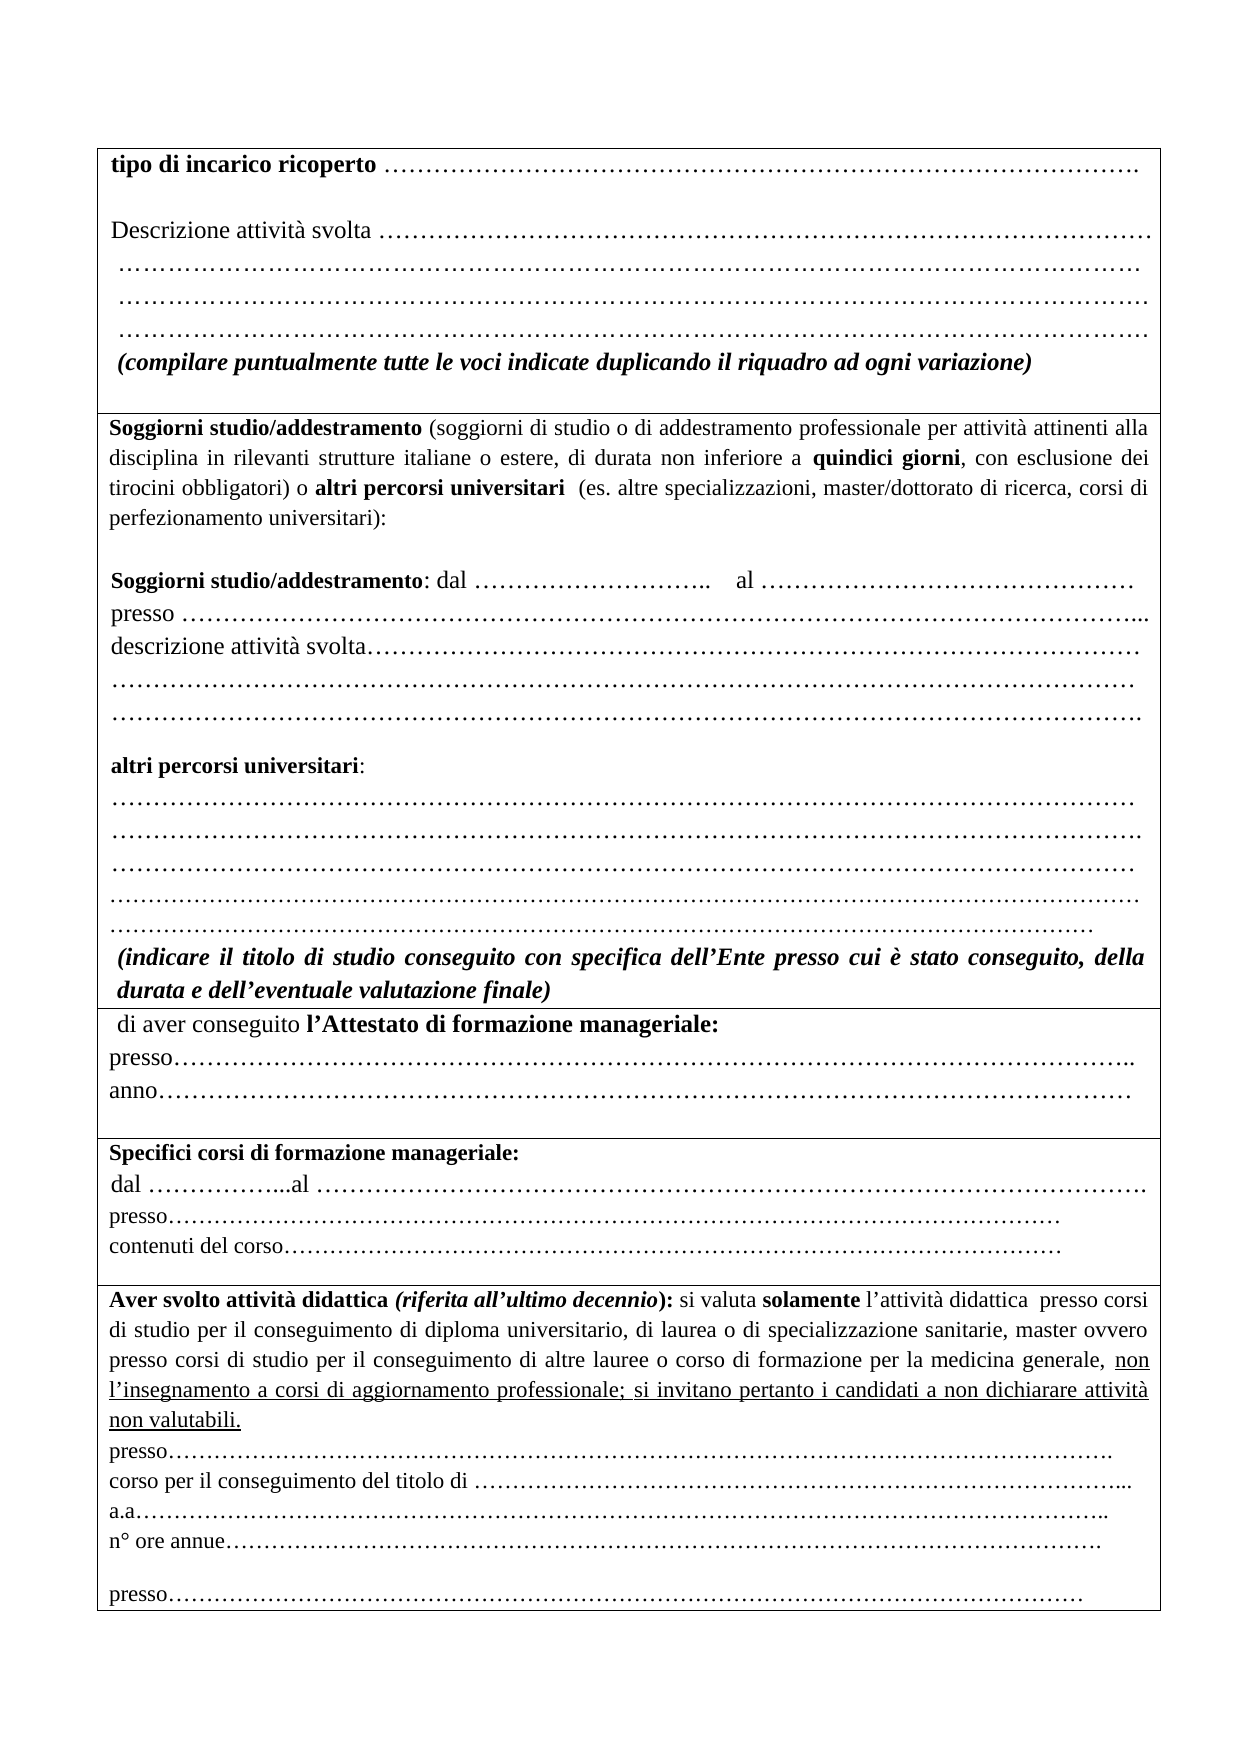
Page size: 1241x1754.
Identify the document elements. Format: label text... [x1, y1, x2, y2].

table_cell Aver svolto attività didattica (riferita all’ultimo decennio): si valuta solamente l’attività didattica presso corsi di studio per il conseguimento di diploma universitario, di laurea o di specializzazione sanitarie, master ovvero presso corsi di studio per il conseguimento di altre lauree o corso di formazione per la medicina generale, non l’insegnamento a corsi di aggiornamento professionale; si invitano pertanto i candidati a non dichiarare attività non valutabili. presso……………………………………………………………………………………………………………. corso per il conseguimento del titolo di …………………………………………………………………………... a.a……………………………………………………………………………………………………………….. n° ore annue……………………………………………………………………………………………………. presso………………………………………………………………………………………………………… [98, 1286, 1160, 1610]
table_cell Specifici corsi di formazione manageriale: dal ……………...al ………………………………………………………………………………………. presso……………………………………………………………………………………………………… contenuti del corso………………………………………………………………………………………… [98, 1139, 1160, 1285]
table_cell di aver conseguito l’Attestato di formazione manageriale: presso…………………………………………………………………………………………………….. anno……………………………………………………………………………………………………… [98, 1009, 1160, 1138]
table_cell [73, 1008, 97, 1138]
table_cell [73, 413, 97, 1008]
table_cell [73, 148, 97, 413]
table_cell [73, 1138, 97, 1285]
table_cell tipo di incarico ricoperto ………………………………………………………………………………. Descrizione attività svolta ………………………………………………………………………………… …………………………………………………………………………………………………………………………………………………………………………………………………………………………. ……………………………………………………………………………………………………………. (compilare puntualmente tutte le voci indicate duplicando il riquadro ad ogni variazione) [98, 149, 1160, 413]
table_cell Soggiorni studio/addestramento (soggiorni di studio o di addestramento professionale per attività attinenti alla disciplina in rilevanti strutture italiane o estere, di durata non inferiore a quindici giorni, con esclusione dei tirocini obbligatori) o altri percorsi universitari (es. altre specializzazioni, master/dottorato di ricerca, corsi di perfezionamento universitari): Soggiorni studio/addestramento: dal ……………………….. al ……………………………………… presso ……………………………………………………………………………………………………... descrizione attività svolta………………………………………………………………………………… …………………………………………………………………………………………………………………………………………………………………………………………………………………………. altri percorsi universitari: …………………………………………………………………………………………………………… ……………………………………………………………………………………………………………. …………………………………………………………………………………………………………… ………………………………………………………………………………………………………………………………………………………………………………………………………………………………………… (indicare il titolo di studio conseguito con specifica dell’Ente presso cui è stato conseguito, della durata e dell’eventuale valutazione finale) [98, 414, 1160, 1008]
table_cell [73, 1285, 97, 1610]
